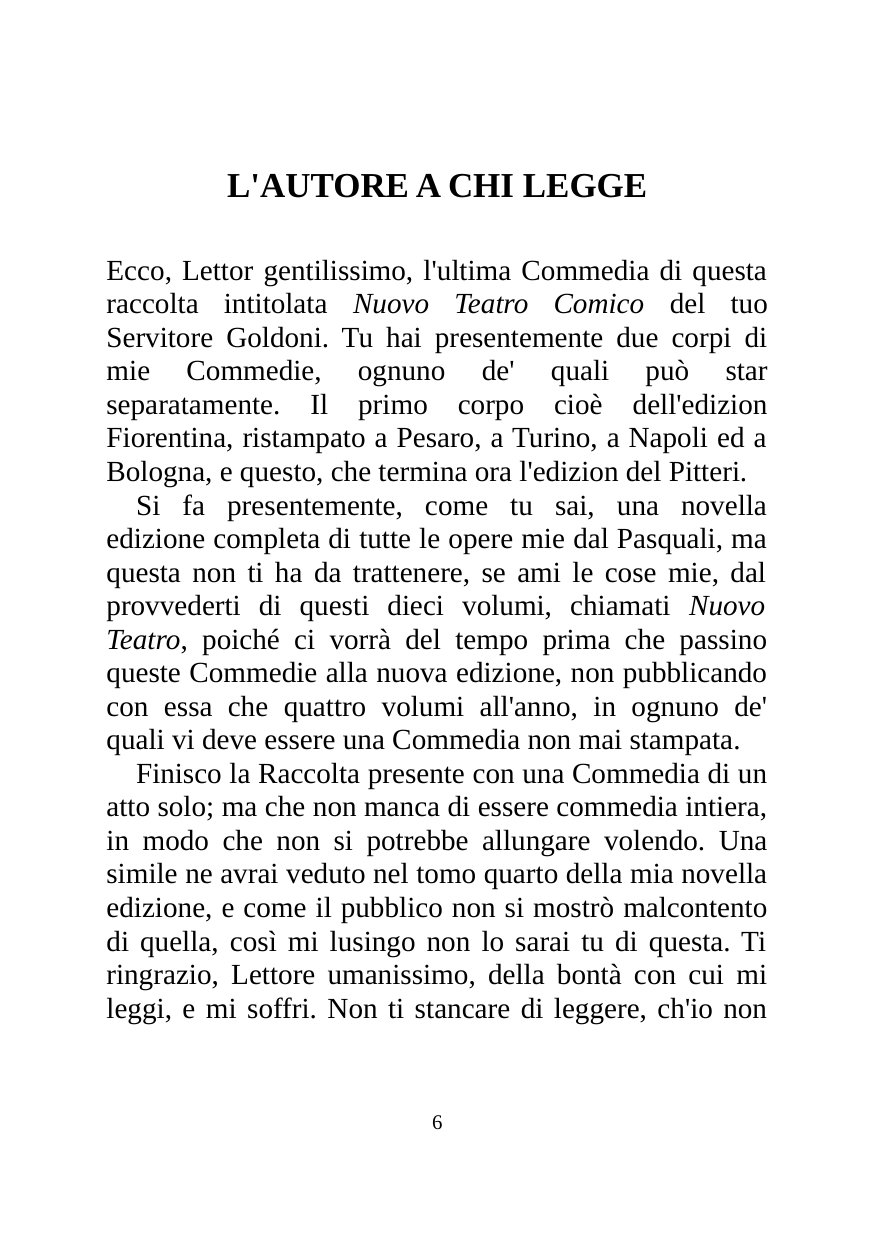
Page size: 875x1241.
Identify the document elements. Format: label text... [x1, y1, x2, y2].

text Si fa presentemente, come tu sai, una novella edizione completa di tutte le opere mie dal Pasquali, ma questa non ti ha da trattenere, se ami le cose mie, dal provvederti di questi dieci volumi, chiamati Nuovo Teatro, poiché ci vorrà del tempo prima che passino queste Commedie alla nuova edizione, non pubblicando con essa che quattro volumi all'anno, in ognuno de' quali vi deve essere una Commedia non mai stampata. [106, 488, 768, 756]
text Ecco, Lettor gentilissimo, l'ultima Commedia di questa raccolta intitolata Nuovo Teatro Comico del tuo Servitore Goldoni. Tu hai presentemente due corpi di mie Commedie, ognuno de' quali può star separatamente. Il primo corpo cioè dell'edizion Fiorentina, ristampato a Pesaro, a Turino, a Napoli ed a Bologna, e questo, che termina ora l'edizion del Pitteri. [106, 253, 768, 488]
text Finisco la Raccolta presente con una Commedia di un atto solo; ma che non manca di essere commedia intiera, in modo che non si potrebbe allungare volendo. Una simile ne avrai veduto nel tomo quarto della mia novella edizione, e come il pubblico non si mostrò malcontento di quella, così mi lusingo non lo sarai tu di questa. Ti ringrazio, Lettore umanissimo, della bontà con cui mi leggi, e mi soffri. Non ti stancare di leggere, ch'io non [106, 756, 768, 1024]
subtitle L'AUTORE A CHI LEGGE [106, 165, 768, 206]
